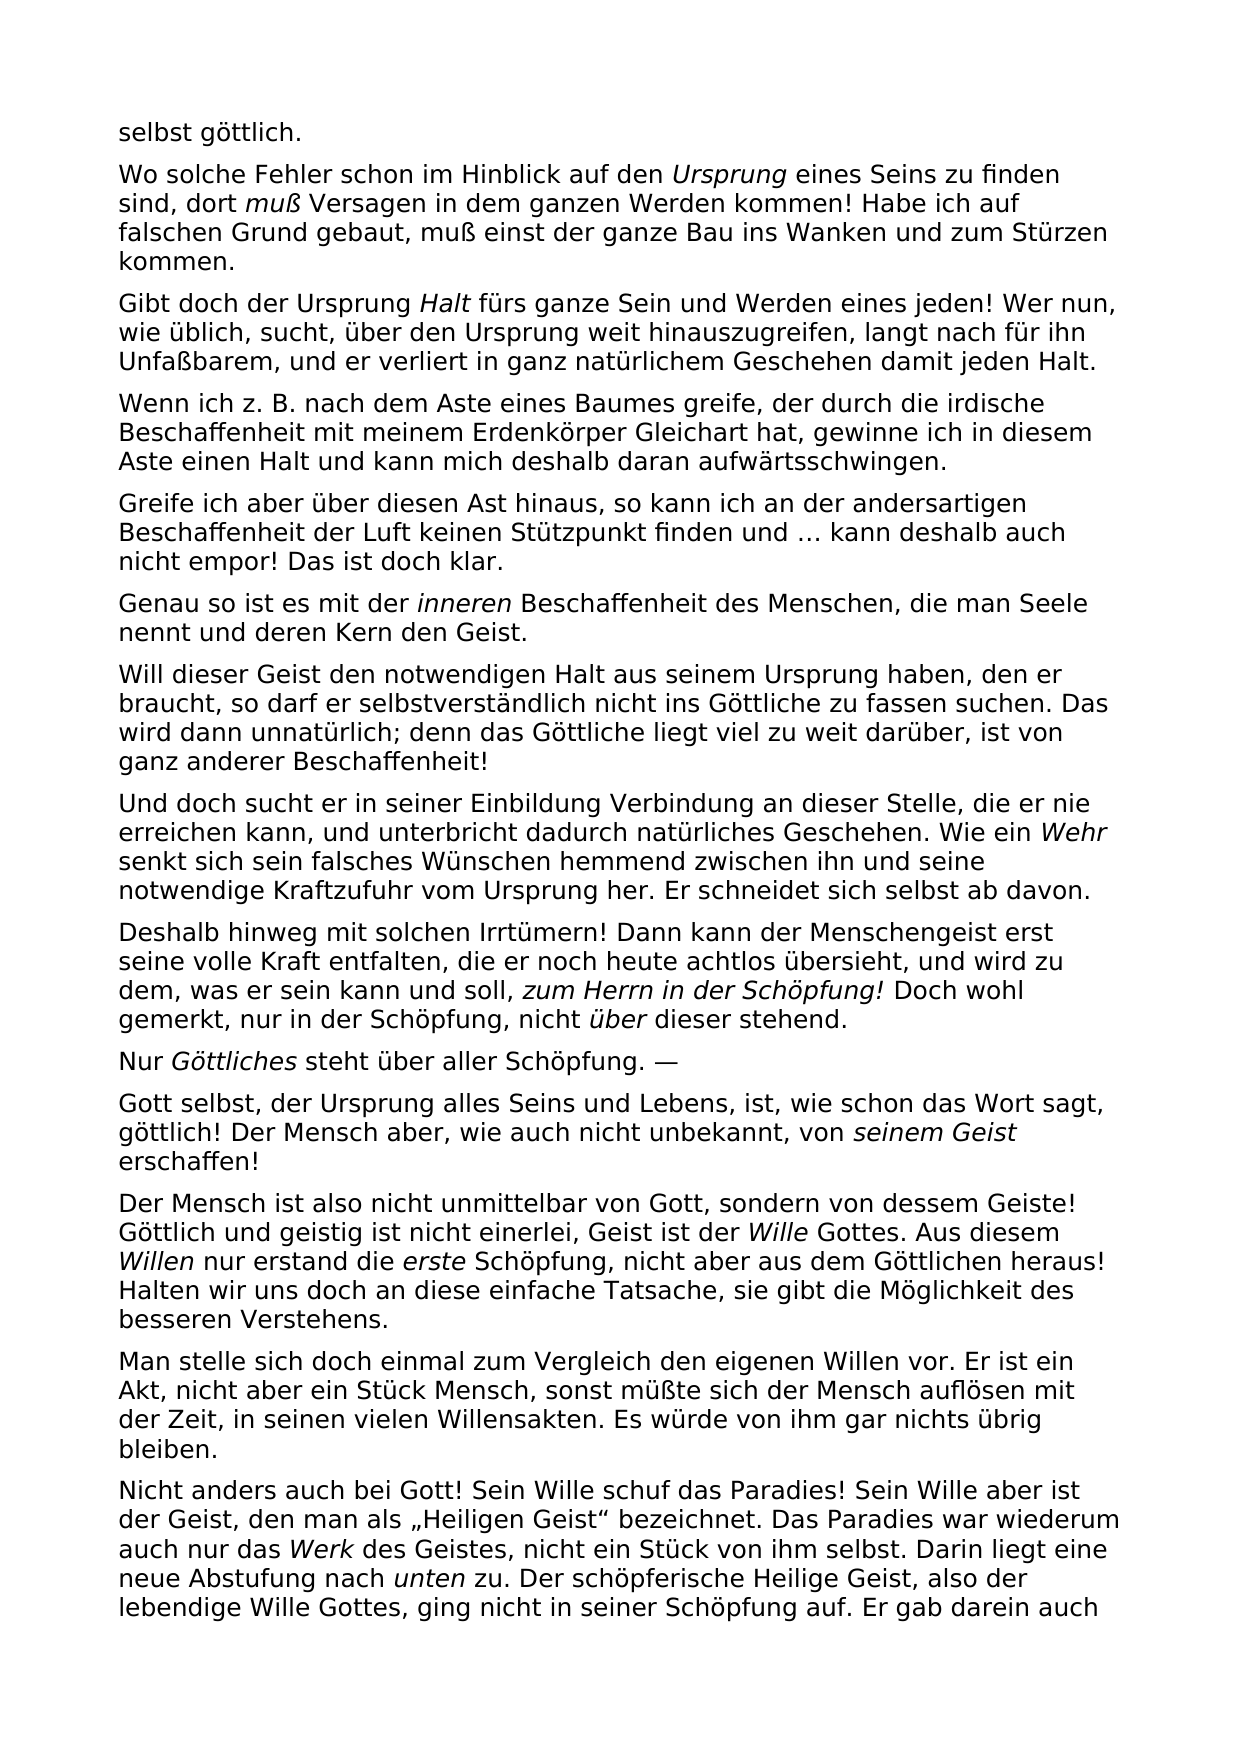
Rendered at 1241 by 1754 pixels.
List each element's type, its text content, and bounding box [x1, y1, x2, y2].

text Deshalb hinweg mit solchen Irrtümern! Dann kann der Menschengeist erst seine volle Kraft entfalten, die er noch heute achtlos übersieht, und wird zu dem, was er sein kann und soll, zum Herrn in der Schöpfung! Doch wohl gemerkt, nur in der Schöpfung, nicht über dieser stehend. [118, 918, 1122, 1035]
text Greife ich aber über diesen Ast hinaus, so kann ich an der andersartigen Beschaffenheit der Luft keinen Stützpunkt finden und … kann deshalb auch nicht empor! Das ist doch klar. [118, 489, 1122, 576]
text Man stelle sich doch einmal zum Vergleich den eigenen Willen vor. Er ist ein Akt, nicht aber ein Stück Mensch, sonst müßte sich der Mensch auflösen mit der Zeit, in seinen vielen Willensakten. Es würde von ihm gar nichts übrig bleiben. [118, 1347, 1122, 1464]
text selbst göttlich. [118, 118, 1122, 147]
text Nur Göttliches steht über aller Schöpfung. — [118, 1047, 1122, 1076]
text Genau so ist es mit der inneren Beschaffenheit des Menschen, die man Seele nennt und deren Kern den Geist. [118, 589, 1122, 647]
text Gott selbst, der Ursprung alles Seins und Lebens, ist, wie schon das Wort sagt, göttlich! Der Mensch aber, wie auch nicht unbekannt, von seinem Geist erschaffen! [118, 1089, 1122, 1176]
text Nicht anders auch bei Gott! Sein Wille schuf das Paradies! Sein Wille aber ist der Geist, den man als „Heiligen Geist“ bezeichnet. Das Paradies war wiederum auch nur das Werk des Geistes, nicht ein Stück von ihm selbst. Darin liegt eine neue Abstufung nach unten zu. Der schöpferische Heilige Geist, also der lebendige Wille Gottes, ging nicht in seiner Schöpfung auf. Er gab darein auch [118, 1476, 1122, 1622]
text Wo solche Fehler schon im Hinblick auf den Ursprung eines Seins zu finden sind, dort muß Versagen in dem ganzen Werden kommen! Habe ich auf falschen Grund gebaut, muß einst der ganze Bau ins Wanken und zum Stürzen kommen. [118, 160, 1122, 276]
text Wenn ich z. B. nach dem Aste eines Baumes greife, der durch die irdische Beschaffenheit mit meinem Erdenkörper Gleichart hat, gewinne ich in diesem Aste einen Halt und kann mich deshalb daran aufwärtsschwingen. [118, 389, 1122, 476]
text Der Mensch ist also nicht unmittelbar von Gott, sondern von dessem Geiste! Göttlich und geistig ist nicht einerlei, Geist ist der Wille Gottes. Aus diesem Willen nur erstand die erste Schöpfung, nicht aber aus dem Göttlichen heraus! Halten wir uns doch an diese einfache Tatsache, sie gibt die Möglichkeit des besseren Verstehens. [118, 1189, 1122, 1335]
text Und doch sucht er in seiner Einbildung Verbindung an dieser Stelle, die er nie erreichen kann, und unterbricht dadurch natürliches Geschehen. Wie ein Wehr senkt sich sein falsches Wünschen hemmend zwischen ihn und seine notwendige Kraftzufuhr vom Ursprung her. Er schneidet sich selbst ab davon. [118, 789, 1122, 906]
text Gibt doch der Ursprung Halt fürs ganze Sein und Werden eines jeden! Wer nun, wie üblich, sucht, über den Ursprung weit hinauszugreifen, langt nach für ihn Unfaßbarem, und er verliert in ganz natürlichem Geschehen damit jeden Halt. [118, 289, 1122, 376]
text Will dieser Geist den notwendigen Halt aus seinem Ursprung haben, den er braucht, so darf er selbstverständlich nicht ins Göttliche zu fassen suchen. Das wird dann unnatürlich; denn das Göttliche liegt viel zu weit darüber, ist von ganz anderer Beschaffenheit! [118, 660, 1122, 776]
